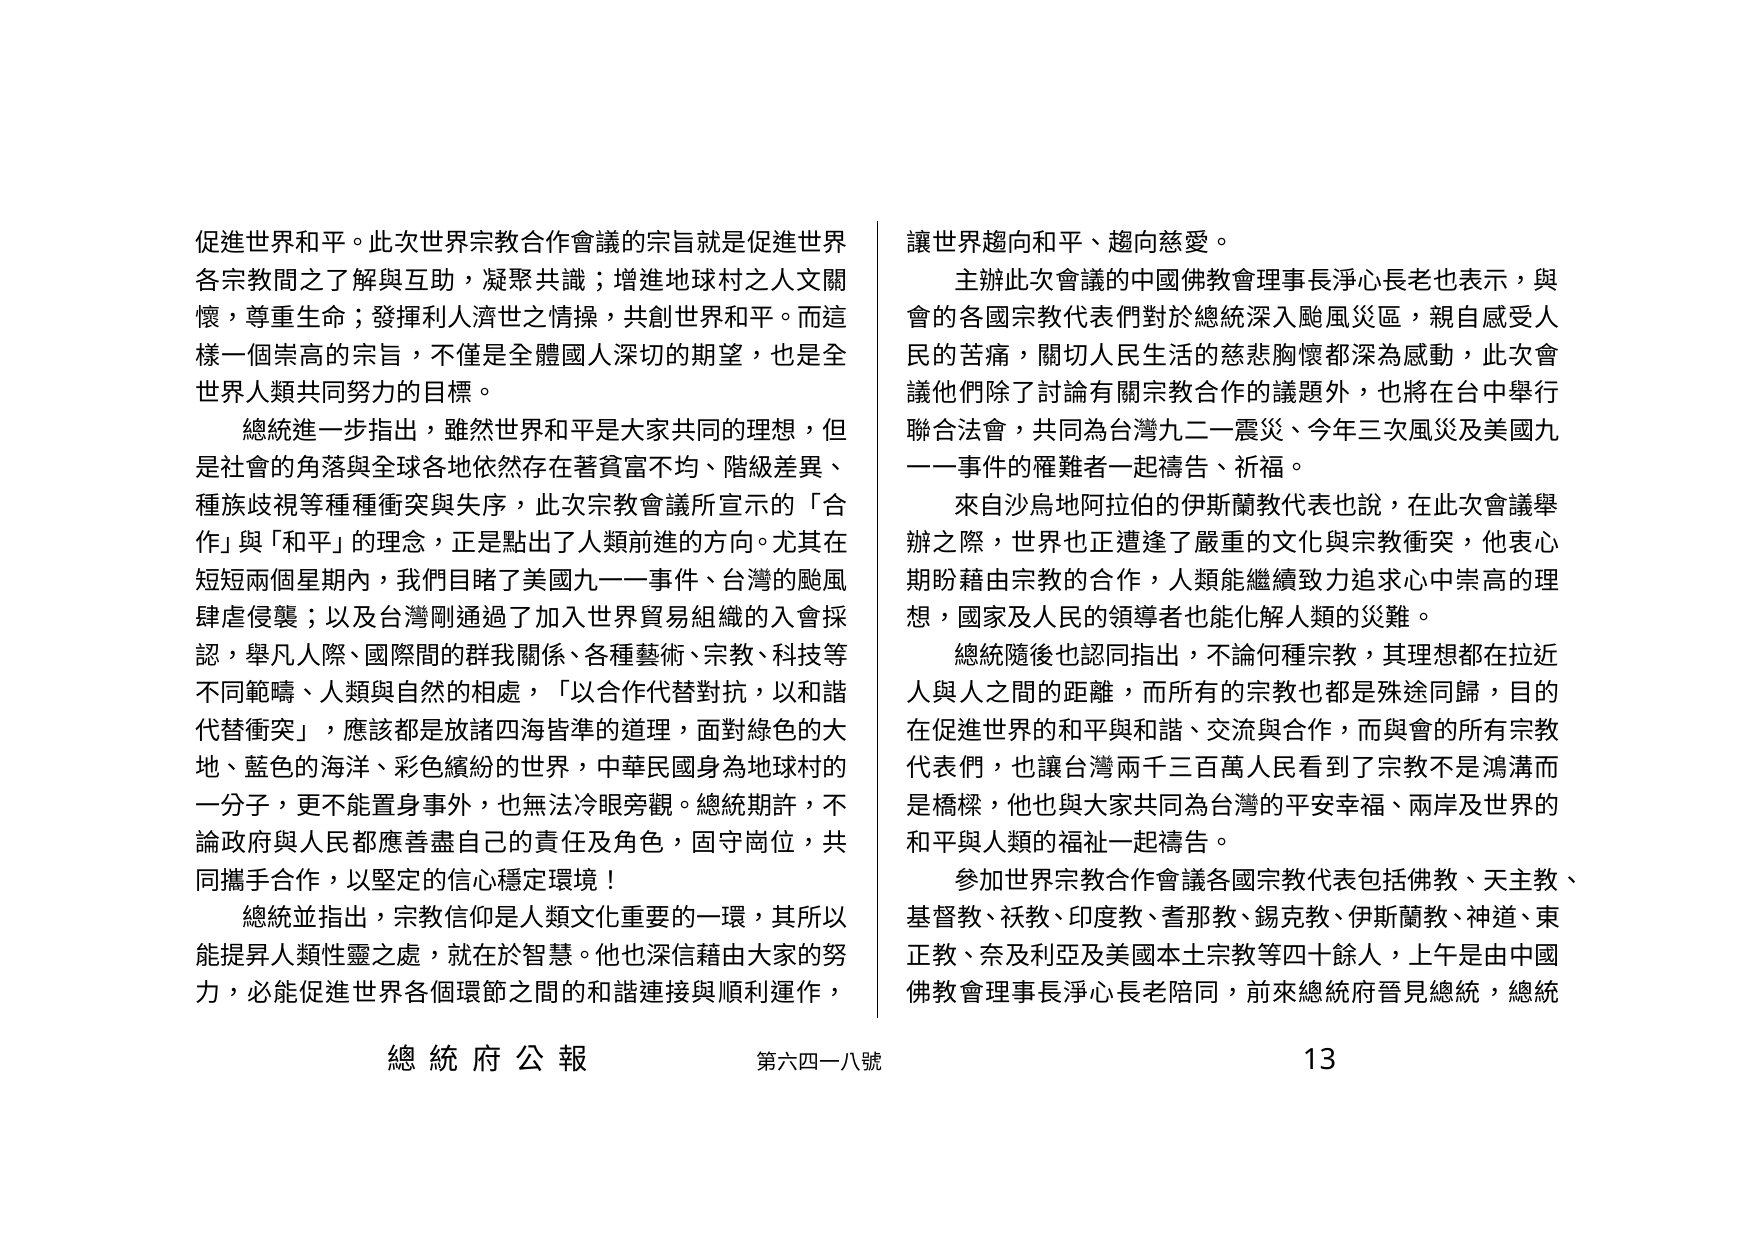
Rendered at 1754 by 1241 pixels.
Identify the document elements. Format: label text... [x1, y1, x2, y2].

text 讓世界趨向和平、趨向慈愛。 [907, 222, 1559, 259]
text 總統並指出，宗教信仰是人類文化重要的一環，其所以能提昇人類性靈之處，就在於智慧。他也深信藉由大家的努力，必能促進世界各個環節之間的和諧連接與順利運作， [195, 897, 847, 1009]
text 主辦此次會議的中國佛教會理事長淨心長老也表示，與會的各國宗教代表們對於總統深入颱風災區，親自感受人民的苦痛，關切人民生活的慈悲胸懷都深為感動，此次會議他們除了討論有關宗教合作的議題外，也將在台中舉行聯合法會，共同為台灣九二一震災、今年三次風災及美國九一一事件的罹難者一起禱告、祈福。 [907, 259, 1559, 484]
text 總統進一步指出，雖然世界和平是大家共同的理想，但是社會的角落與全球各地依然存在著貧富不均、階級差異、種族歧視等種種衝突與失序，此次宗教會議所宣示的「合作」與「和平」的理念，正是點出了人類前進的方向。尤其在短短兩個星期內，我們目睹了美國九一一事件、台灣的颱風肆虐侵襲；以及台灣剛通過了加入世界貿易組織的入會採認，舉凡人際、國際間的群我關係、各種藝術、宗教、科技等不同範疇、人類與自然的相處，「以合作代替對抗，以和諧代替衝突」，應該都是放諸四海皆準的道理，面對綠色的大地、藍色的海洋、彩色繽紛的世界，中華民國身為地球村的一分子，更不能置身事外，也無法冷眼旁觀。總統期許，不論政府與人民都應善盡自己的責任及角色，固守崗位，共同攜手合作，以堅定的信心穩定環境！ [195, 409, 847, 897]
text 總統說，各宗教的教義、禮制或有不同，但是追求「和諧」與「智慧」的目標則完全一致。多年來，台灣各宗教團體在宗教合作方面，累積了相當豐富及寶貴的經驗，為了與世界各宗教分享與交流，中國佛教會暨世界佛教華僧會乃積極規劃籌辦世界宗教合作會議，希望藉由宗教合作，促進世界和平。此次世界宗教合作會議的宗旨就是促進世界各宗教間之了解與互助，凝聚共識；增進地球村之人文關懷，尊重生命；發揮利人濟世之情操，共創世界和平。而這樣一個崇高的宗旨，不僅是全體國人深切的期望，也是全世界人類共同努力的目標。 [195, 222, 847, 409]
text 來自沙烏地阿拉伯的伊斯蘭教代表也說，在此次會議舉辦之際，世界也正遭逢了嚴重的文化與宗教衝突，他衷心期盼藉由宗教的合作，人類能繼續致力追求心中崇高的理想，國家及人民的領導者也能化解人類的災難。 [907, 484, 1559, 634]
text 總統隨後也認同指出，不論何種宗教，其理想都在拉近人與人之間的距離，而所有的宗教也都是殊途同歸，目的在促進世界的和平與和諧、交流與合作，而與會的所有宗教代表們，也讓台灣兩千三百萬人民看到了宗教不是鴻溝而是橋樑，他也與大家共同為台灣的平安幸福、兩岸及世界的和平與人類的福祉一起禱告。 [907, 634, 1559, 859]
text 參加世界宗教合作會議各國宗教代表包括佛教、天主教、基督教、祅教、印度教、耆那教、錫克教、伊斯蘭教、神道、東正教、奈及利亞及美國本土宗教等四十餘人，上午是由中國佛教會理事長淨心長老陪同，前來總統府晉見總統，總統府副秘書長簡又新也在座。 [907, 859, 1559, 1009]
